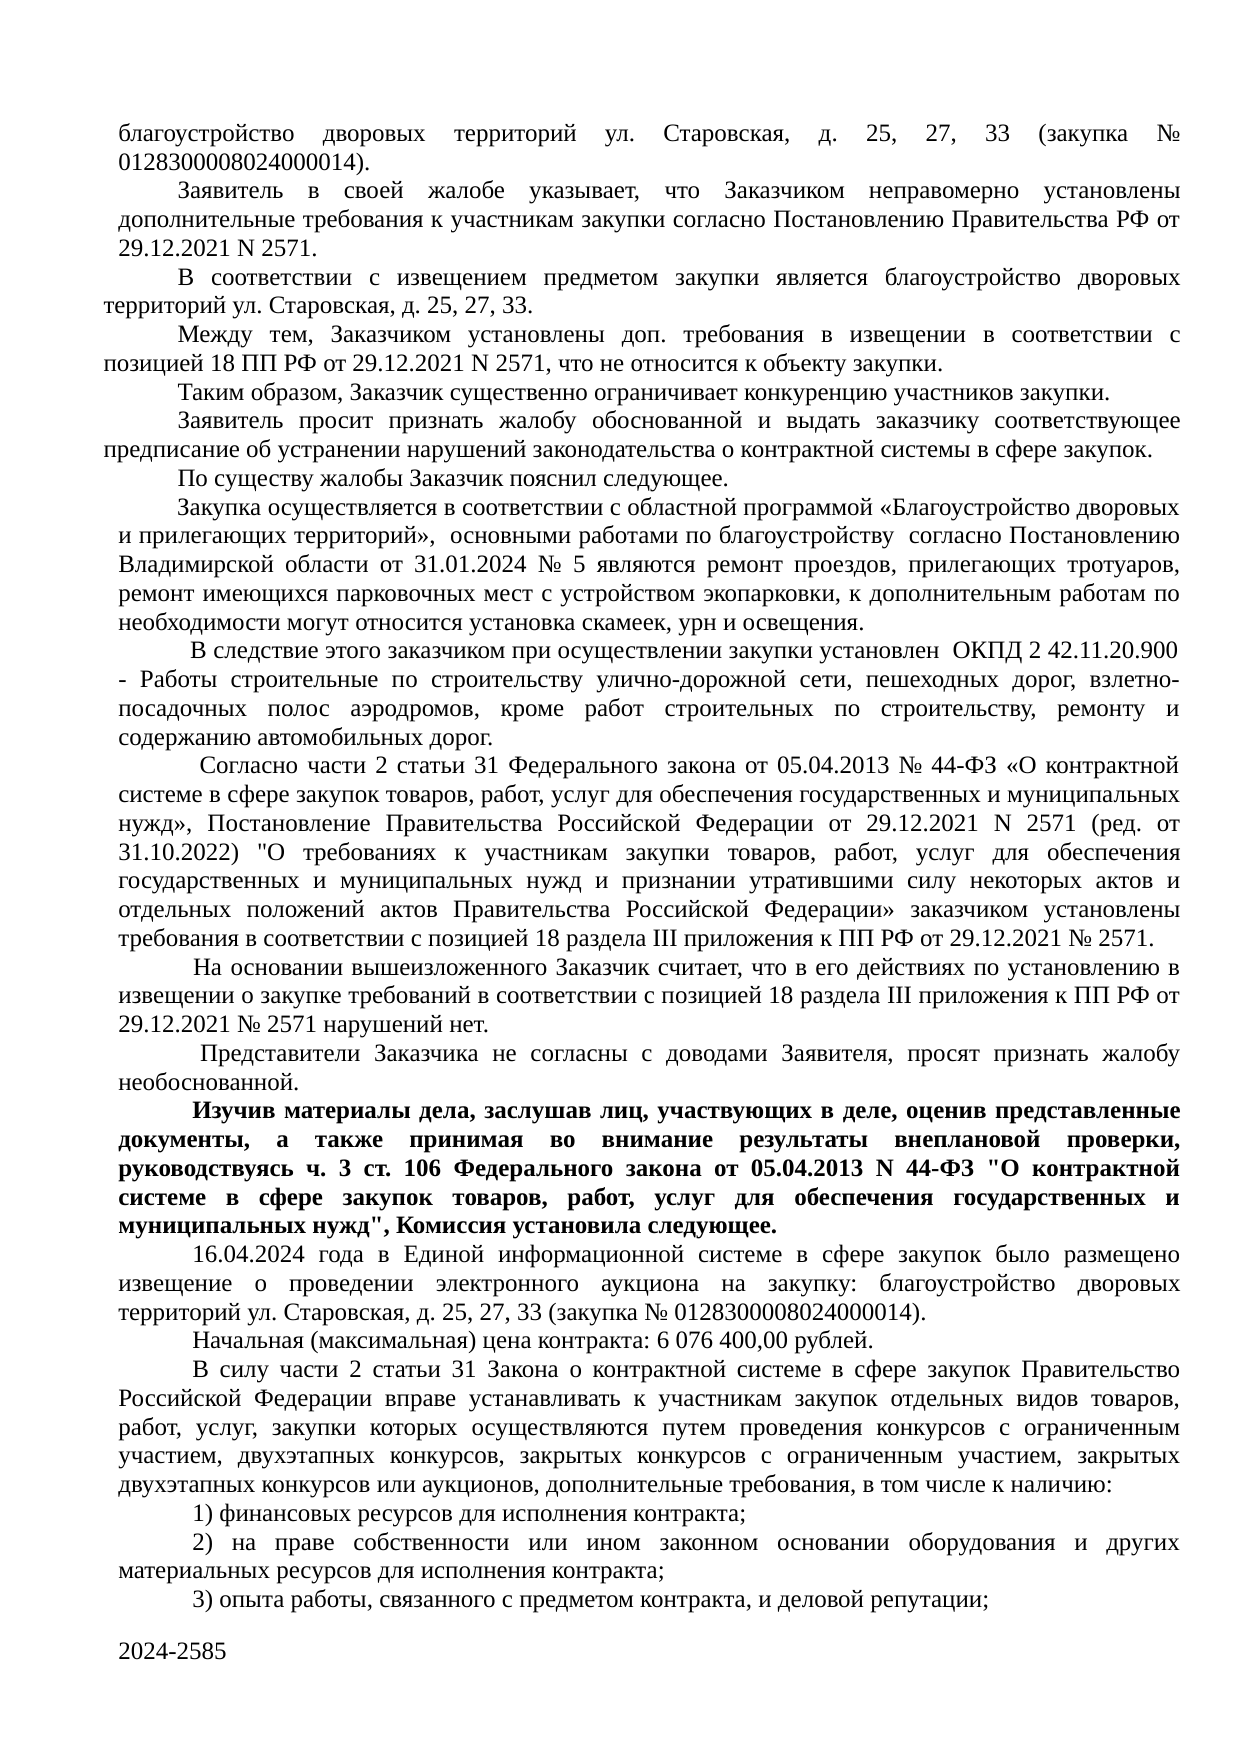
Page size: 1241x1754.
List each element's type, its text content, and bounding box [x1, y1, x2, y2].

list В соответствии с извещением предметом закупки является благоустройство дворовых территорий ул. Старовская, д. 25, 27, 33. [103, 262, 1181, 319]
text Представители Заказчика не согласны с доводами Заявителя, просят признать жалобу необоснованной. [118, 1038, 1181, 1096]
text Согласно части 2 статьи 31 Федерального закона от 05.04.2013 № 44-ФЗ «О контрактной системе в сфере закупок товаров, работ, услуг для обеспечения государственных и муниципальных нужд», Постановление Правительства Российской Федерации от 29.12.2021 N 2571 (ред. от 31.10.2022) "О требованиях к участникам закупки товаров, работ, услуг для обеспечения государственных и муниципальных нужд и признании утратившими силу некоторых актов и отдельных положений актов Правительства Российской Федерации» заказчиком установлены требования в соответствии с позицией 18 раздела III приложения к ПП РФ от 29.12.2021 № 2571. [118, 751, 1181, 952]
text 16.04.2024 года в Единой информационной системе в сфере закупок было размещено извещение о проведении электронного аукциона на закупку: благоустройство дворовых территорий ул. Старовская, д. 25, 27, 33 (закупка № 0128300008024000014). [118, 1239, 1181, 1326]
list Заявитель просит признать жалобу обоснованной и выдать заказчику соответствующее предписание об устранении нарушений законодательства о контрактной системы в сфере закупок. [103, 406, 1181, 463]
text 1) финансовых ресурсов для исполнения контракта; [118, 1498, 1181, 1527]
list Таким образом, Заказчик существенно ограничивает конкуренцию участников закупки. [103, 377, 1181, 406]
text Начальная (максимальная) цена контракта: 6 076 400,00 рублей. [118, 1326, 1181, 1354]
list По существу жалобы Заказчик пояснил следующее. [103, 463, 1181, 492]
text благоустройство дворовых территорий ул. Старовская, д. 25, 27, 33 (закупка № 0128300008024000014). [118, 118, 1181, 176]
text Закупка осуществляется в соответствии с областной программой «Благоустройство дворовых и прилегающих территорий», основными работами по благоустройству согласно Постановлению Владимирской области от 31.01.2024 № 5 являются ремонт проездов, прилегающих тротуаров, ремонт имеющихся парковочных мест с устройством экопарковки, к дополнительным работам по необходимости могут относится установка скамеек, урн и освещения. [118, 492, 1181, 636]
text Изучив материалы дела, заслушав лиц, участвующих в деле, оценив представленные документы, а также принимая во внимание результаты внеплановой проверки, руководствуясь ч. 3 ст. 106 Федерального закона от 05.04.2013 N 44-ФЗ "О контрактной системе в сфере закупок товаров, работ, услуг для обеспечения государственных и муниципальных нужд", Комиссия установила следующее. [118, 1096, 1181, 1239]
list Между тем, Заказчиком установлены доп. требования в извещении в соответствии с позицией 18 ПП РФ от 29.12.2021 N 2571, что не относится к объекту закупки. [103, 319, 1181, 377]
text В следствие этого заказчиком при осуществлении закупки установлен ОКПД 2 42.11.20.900 - Работы строительные по строительству улично-дорожной сети, пешеходных дорог, взлетно-посадочных полос аэродромов, кроме работ строительных по строительству, ремонту и содержанию автомобильных дорог. [118, 636, 1181, 751]
text 2) на праве собственности или ином законном основании оборудования и других материальных ресурсов для исполнения контракта; [118, 1527, 1181, 1584]
text Заявитель в своей жалобе указывает, что Заказчиком неправомерно установлены дополнительные требования к участникам закупки согласно Постановлению Правительства РФ от 29.12.2021 N 2571. [118, 176, 1181, 262]
text 3) опыта работы, связанного с предметом контракта, и деловой репутации; [118, 1584, 1181, 1613]
text На основании вышеизложенного Заказчик считает, что в его действиях по установлению в извещении о закупке требований в соответствии с позицией 18 раздела III приложения к ПП РФ от 29.12.2021 № 2571 нарушений нет. [118, 952, 1181, 1038]
text В силу части 2 статьи 31 Закона о контрактной системе в сфере закупок Правительство Российской Федерации вправе устанавливать к участникам закупок отдельных видов товаров, работ, услуг, закупки которых осуществляются путем проведения конкурсов с ограниченным участием, двухэтапных конкурсов, закрытых конкурсов с ограниченным участием, закрытых двухэтапных конкурсов или аукционов, дополнительные требования, в том числе к наличию: [118, 1354, 1181, 1498]
